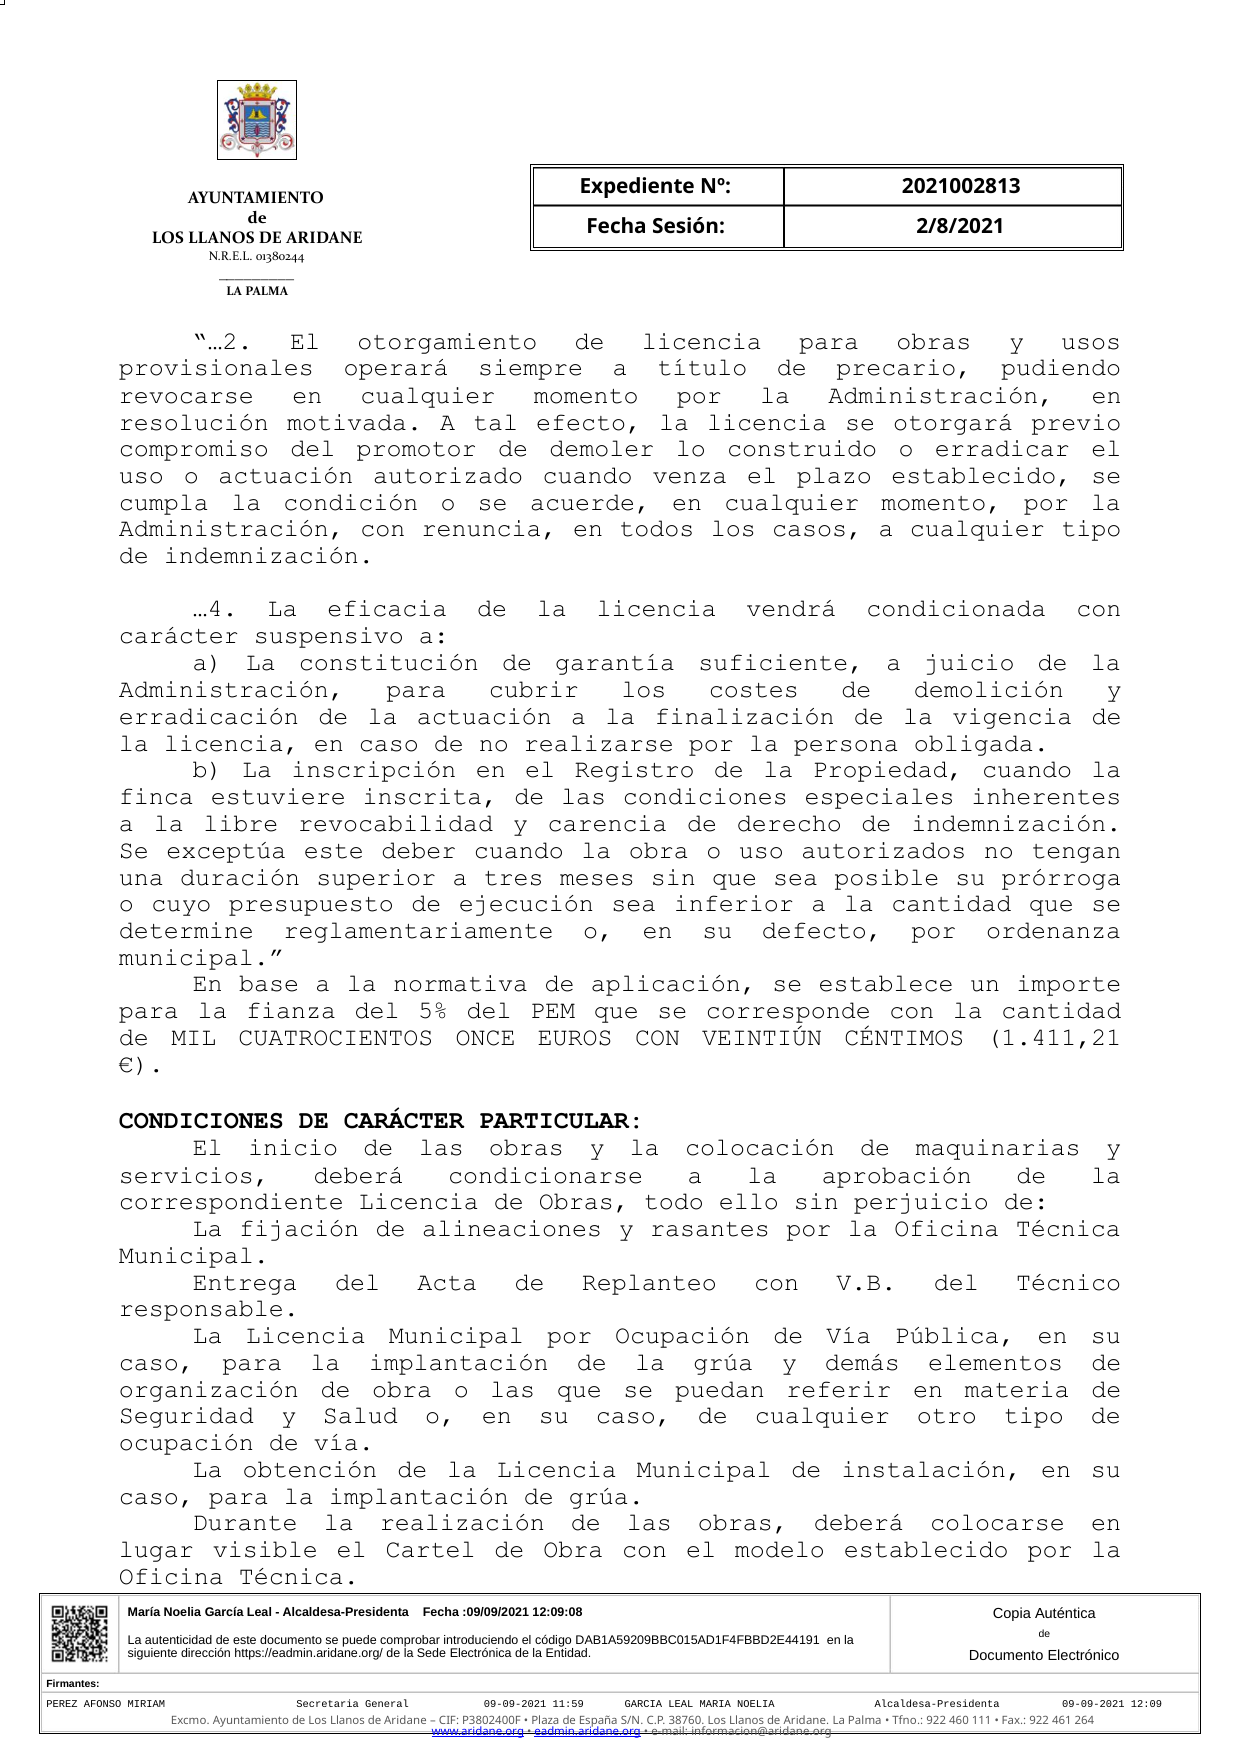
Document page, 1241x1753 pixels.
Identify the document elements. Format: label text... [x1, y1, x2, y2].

text Excmo. Ayuntamiento de Los Llanos de Aridane – CIF: P3802400F • Plaza de España S/N. C.P. 38760. Los Llanos de Aridane. La Palma • Tfno.: 922 460 111 • Fax.: 922 461 264 [171, 1713, 1095, 1727]
text Alcaldesa-Presidenta [874, 1698, 1018, 1709]
text La fijación de alineaciones y rasantes por la Oficina Técnica [192, 1215, 1146, 1242]
text _ [219, 266, 226, 279]
text Oficina Técnica. [119, 1563, 1146, 1590]
text ________ [226, 266, 317, 282]
text Expediente Nº: [579, 173, 761, 199]
text LA PALMA [226, 286, 317, 298]
text organización de obra o las que se puedan referir en materia de [119, 1376, 1146, 1402]
text a la libre revocabilidad y carencia de derecho de indemnización. [119, 810, 1146, 837]
text lugar visible el Cartel de Obra con el modelo establecido por la [119, 1536, 1146, 1563]
picture [40, 1594, 1200, 1733]
text de indemnización. [119, 542, 1146, 569]
text revocarse en cualquier momento por la Administración, en [119, 382, 1146, 408]
text resolución motivada. A tal efecto, la licencia se otorgará previo [119, 408, 1146, 435]
text N.R.E.L. 01380244 [208, 250, 327, 262]
text b) La inscripción en el Registro de la Propiedad, cuando la [192, 757, 1146, 783]
text cumpla la condición o se acuerde, en cualquier momento, por la [119, 489, 1146, 516]
text La autenticidad de este documento se puede comprobar introduciendo el código DAB1A59209BBC015AD1F4FBBD2E44191 en la [127, 1633, 879, 1647]
text €). [119, 1049, 189, 1078]
text determine reglamentariamente o, en su defecto, por ordenanza [119, 917, 1146, 944]
text compromiso del promotor de demoler lo construido o erradicar el [119, 435, 1146, 462]
text Firmantes: [46, 1678, 183, 1690]
text CONDICIONES DE CARÁCTER PARTICULAR: [119, 1106, 669, 1134]
text “…2. El otorgamiento de licencia para obras y usos [192, 327, 1146, 353]
picture [218, 81, 296, 159]
text www.aridane.org • eadmin.aridane.org • e-mail: informacion@aridane.org [431, 1724, 834, 1738]
text 09-09-2021 11:59 [484, 1698, 599, 1709]
text para la fianza del 5% del PEM que se corresponde con la cantidad [119, 997, 1146, 1024]
text de MIL CUATROCIENTOS ONCE EUROS CON VEINTIÚN CÉNTIMOS (1.411,21 [119, 1024, 1146, 1051]
text responsable. [119, 1295, 1146, 1322]
text En base a la normativa de aplicación, se establece un importe [192, 969, 1146, 997]
text siguiente dirección https://eadmin.aridane.org/ de la Sede Electrónica de la Entidad. [127, 1647, 879, 1660]
text 2021002813 [902, 173, 1059, 199]
text LOS LLANOS DE ARIDANE [152, 230, 387, 247]
text caso, para la implantación de grúa. [119, 1483, 1146, 1510]
text _ [317, 266, 327, 282]
text correspondiente Licencia de Obras, todo ello sin perjuicio de: [119, 1188, 1146, 1215]
text Secretaria General [296, 1698, 426, 1709]
text a) La constitución de garantía suficiente, a juicio de la [192, 648, 1146, 676]
picture [531, 165, 1123, 250]
text una duración superior a tres meses sin que sea posible su prórroga [119, 863, 1146, 890]
text Fecha Sesión: [586, 214, 761, 239]
text Se exceptúa este deber cuando la obra o uso autorizados no tengan [119, 837, 1146, 863]
text servicios, deberá condicionarse a la aprobación de la [119, 1162, 1146, 1188]
text PEREZ AFONSO MIRIAM [46, 1698, 183, 1709]
text El inicio de las obras y la colocación de maquinarias y [192, 1133, 1146, 1162]
text Administración, con renuncia, en todos los casos, a cualquier tipo [119, 516, 1146, 542]
text La Licencia Municipal por Ocupación de Vía Pública, en su [192, 1322, 1146, 1349]
text Documento Electrónico [969, 1647, 1142, 1663]
text de [1038, 1628, 1065, 1640]
text GARCIA LEAL MARIA NOELIA [624, 1698, 797, 1709]
text erradicación de la actuación a la finalización de la vigencia de [119, 703, 1146, 730]
text ocupación de vía. [119, 1429, 1146, 1456]
text o cuyo presupuesto de ejecución sea inferior a la cantidad que se [119, 890, 1146, 917]
text Durante la realización de las obras, deberá colocarse en [192, 1508, 1146, 1536]
text La obtención de la Licencia Municipal de instalación, en su [192, 1456, 1146, 1483]
text provisionales operará siempre a título de precario, pudiendo [119, 353, 1146, 382]
text uso o actuación autorizado cuando venza el plazo establecido, se [119, 462, 1146, 489]
text la licencia, en caso de no realizarse por la persona obligada. [119, 730, 1146, 757]
text Municipal. [119, 1242, 1146, 1269]
text María Noelia García Leal - Alcaldesa-Presidenta Fecha :09/09/2021 12:09:08 [127, 1605, 608, 1619]
text finca estuviere inscrita, de las condiciones especiales inherentes [119, 783, 1146, 810]
text 2/8/2021 [916, 214, 1059, 239]
text AYUNTAMIENTO [188, 190, 387, 207]
text Administración, para cubrir los costes de demolición y [119, 676, 1146, 703]
text Seguridad y Salud o, en su caso, de cualquier otro tipo de [119, 1402, 1146, 1429]
text carácter suspensivo a: [119, 621, 474, 649]
text …4. La eficacia de la licencia vendrá condicionada con [192, 594, 1146, 622]
text Copia Auténtica [993, 1606, 1117, 1622]
text Entrega del Acta de Replanteo con V.B. del Técnico [192, 1269, 1146, 1295]
text caso, para la implantación de la grúa y demás elementos de [119, 1349, 1146, 1376]
text 09-09-2021 12:09 [1062, 1698, 1177, 1709]
text de [247, 210, 387, 227]
text municipal.” [119, 944, 1146, 971]
